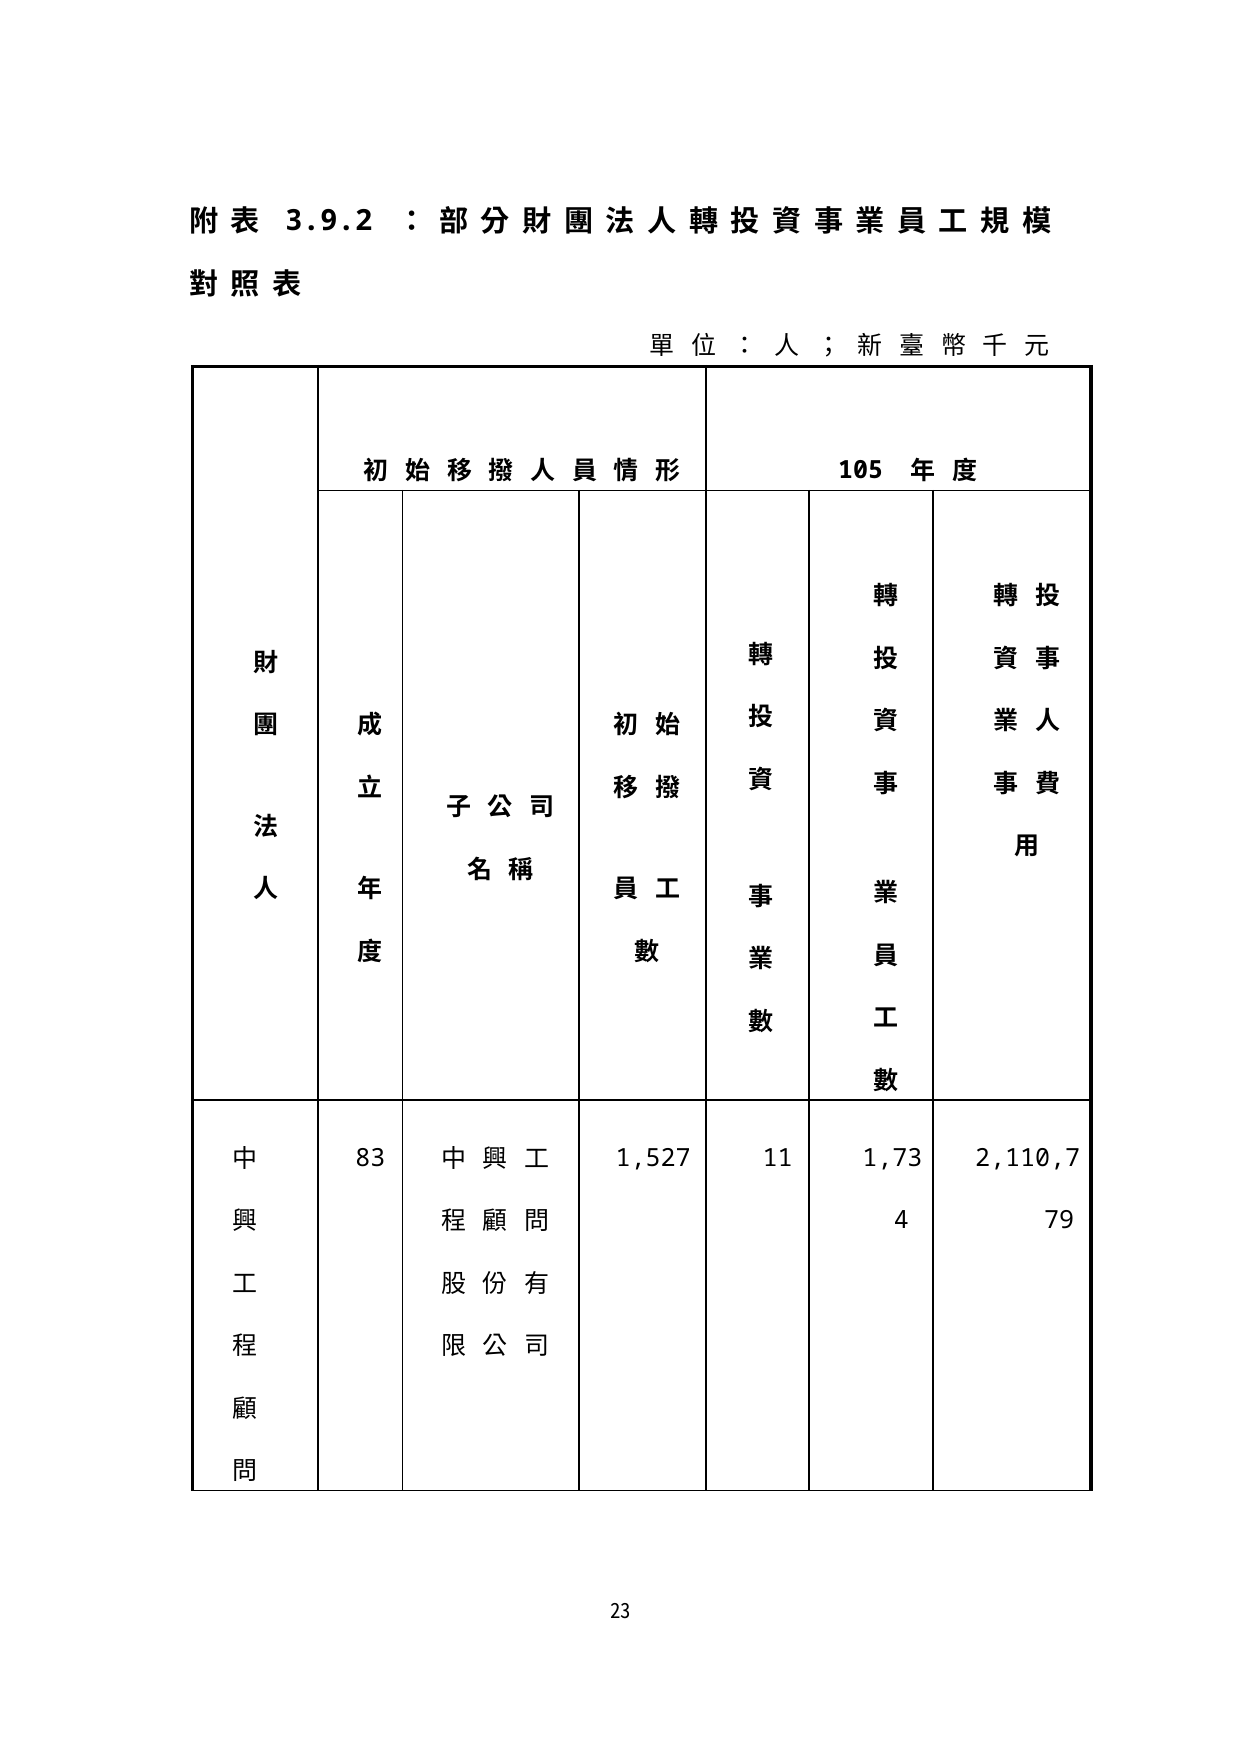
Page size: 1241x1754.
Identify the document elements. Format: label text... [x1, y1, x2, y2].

table_cell 中興工程顧問股份有限公司 [403, 1101, 578, 1490]
table_header 初始移撥人員情形 [319, 368, 705, 490]
text 附表3.9.2：部分財團法人轉投資事業員工規模對照表 [183, 177, 1058, 302]
table_cell 轉投資事 業員工數 [810, 491, 932, 1099]
table_header 105年度 [707, 368, 1089, 490]
table_header 財團 法人 [194, 368, 317, 1099]
table_cell 中興工程顧問 [194, 1101, 317, 1490]
table_cell 2,110,779 [934, 1101, 1089, 1490]
table_cell 1,734 [810, 1101, 932, 1490]
table_cell 子公司名稱 [403, 491, 578, 1099]
table_cell 轉投資事業人事費用 [934, 491, 1089, 1099]
text 單位：人；新臺幣千元 [183, 302, 1058, 365]
table_cell 成立 年度 [319, 491, 402, 1099]
table_cell 初始移撥 員工數 [580, 491, 705, 1099]
table_cell 轉投資 事業數 [707, 491, 808, 1099]
table_cell 83 [319, 1101, 402, 1490]
table_cell 11 [707, 1101, 808, 1490]
table_cell 1,527 [580, 1101, 705, 1490]
